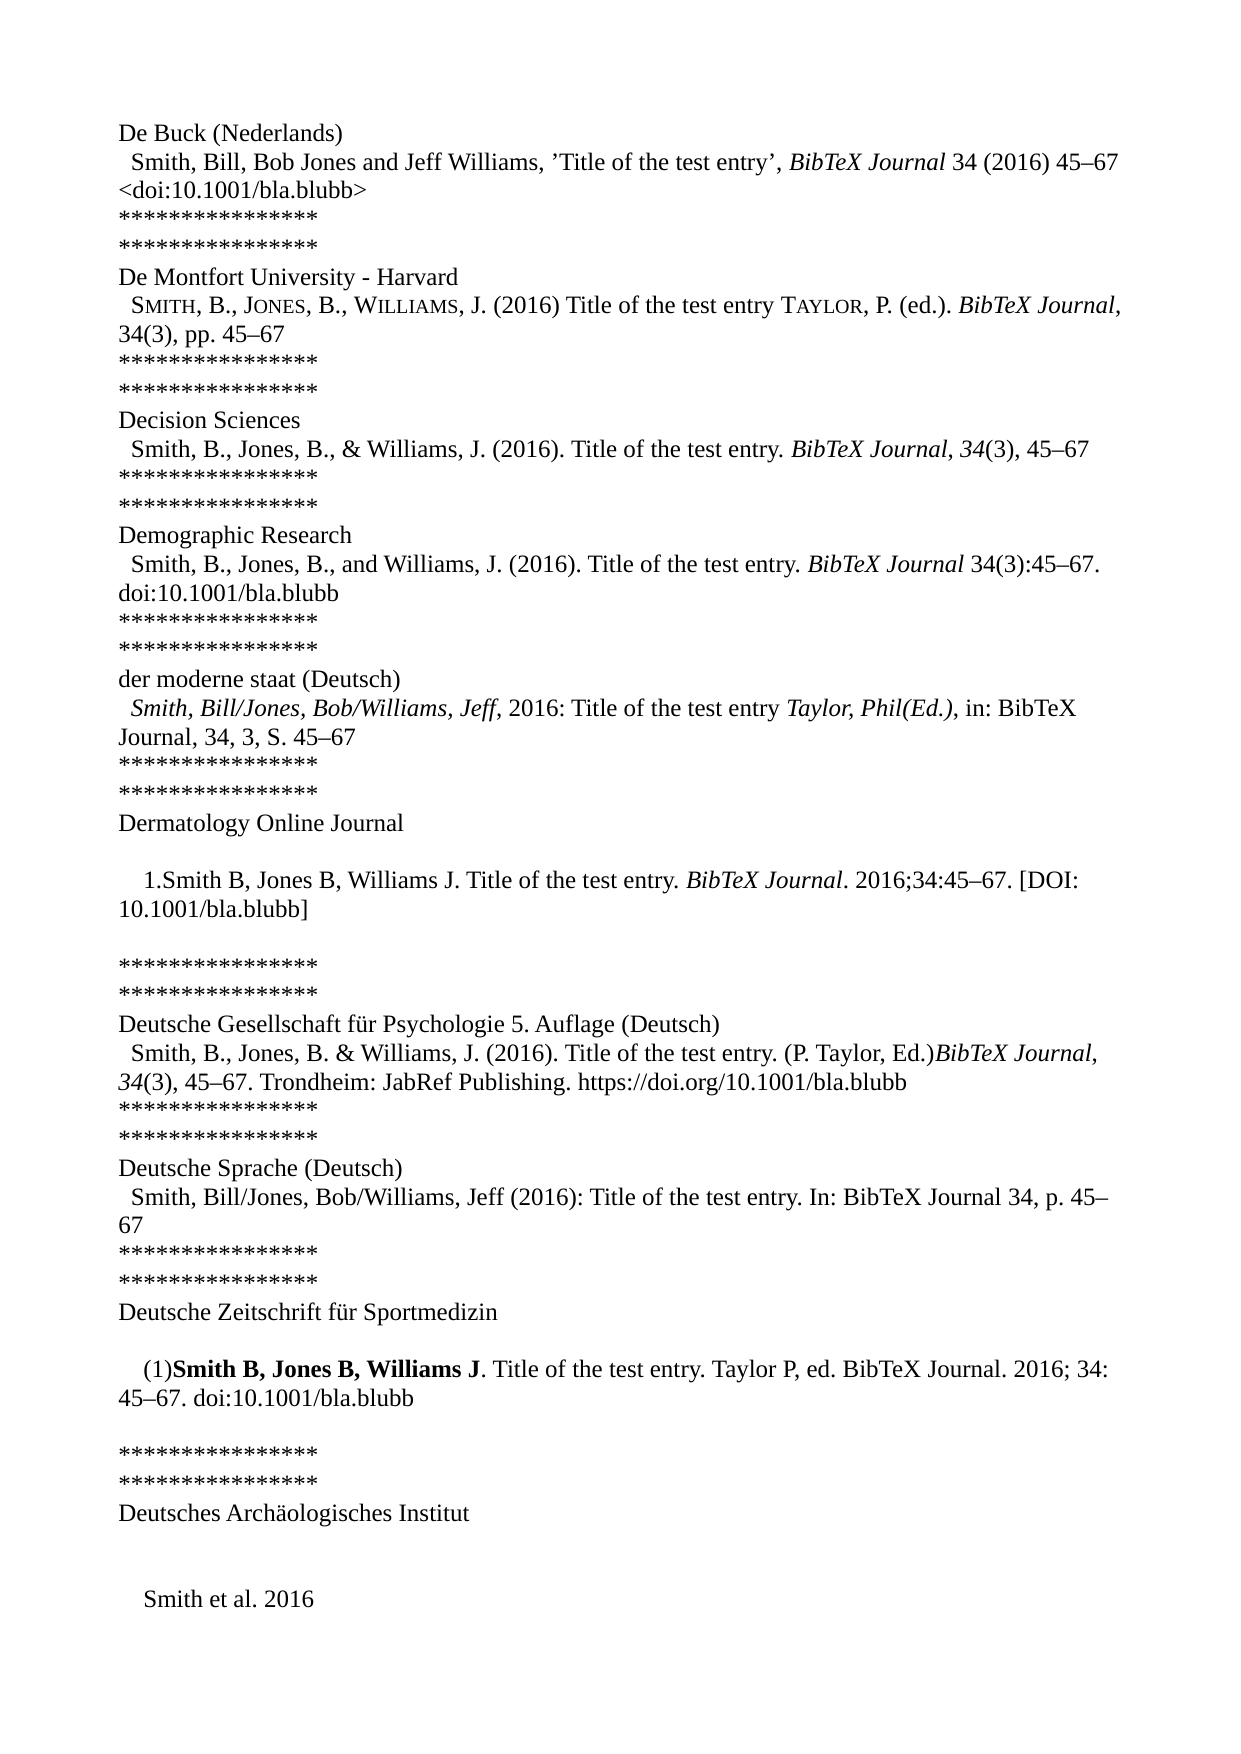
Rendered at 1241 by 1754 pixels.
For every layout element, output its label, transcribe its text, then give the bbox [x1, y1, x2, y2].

text **************** **************** der moderne staat (Deutsch) Smith, Bill/Jones, Bob/Williams, Jeff, 2016: Title of the test entry Taylor, Phil(Ed.), in: BibTeX Journal, 34, 3, S. 45–67 [118, 607, 1122, 751]
text **************** **************** Deutsche Zeitschrift für Sportmedizin (1)Smith B, Jones B, Williams J. Title of the test entry. Taylor P, ed. BibTeX Journal. 2016; 34: 45–67. doi:10.1001/bla.blubb **************** **************** Deutsches Archäologisches Institut Smith et al. 2016 [118, 1239, 1122, 1613]
text **************** **************** Dermatology Online Journal 1.Smith B, Jones B, Williams J. Title of the test entry. BibTeX Journal. 2016;34:45–67. [DOI: 10.1001/bla.blubb] [118, 751, 1122, 923]
text De Buck (Nederlands) Smith, Bill, Bob Jones and Jeff Williams, ’Title of the test entry’, BibTeX Journal 34 (2016) 45–67 <doi:10.1001/bla.blubb> [118, 118, 1122, 204]
text **************** **************** Deutsche Gesellschaft für Psychologie 5. Auflage (Deutsch) Smith, B., Jones, B. & Williams, J. (2016). Title of the test entry. (P. Taylor, Ed.)BibTeX Journal, 34(3), 45–67. Trondheim: JabRef Publishing. https://doi.org/10.1001/bla.blubb **************** **************** Deutsche Sprache (Deutsch) Smith, Bill/Jones, Bob/Williams, Jeff (2016): Title of the test entry. In: BibTeX Journal 34, p. 45–67 [118, 923, 1122, 1239]
text **************** **************** Demographic Research Smith, B., Jones, B., and Williams, J. (2016). Title of the test entry. BibTeX Journal 34(3):45–67. doi:10.1001/bla.blubb [118, 463, 1122, 607]
text **************** **************** Decision Sciences Smith, B., Jones, B., & Williams, J. (2016). Title of the test entry. BibTeX Journal, 34(3), 45–67 [118, 348, 1122, 463]
text **************** **************** De Montfort University - Harvard Smith, B., Jones, B., Williams, J. (2016) Title of the test entry Taylor, P. (ed.). BibTeX Journal, 34(3), pp. 45–67 [118, 204, 1122, 348]
